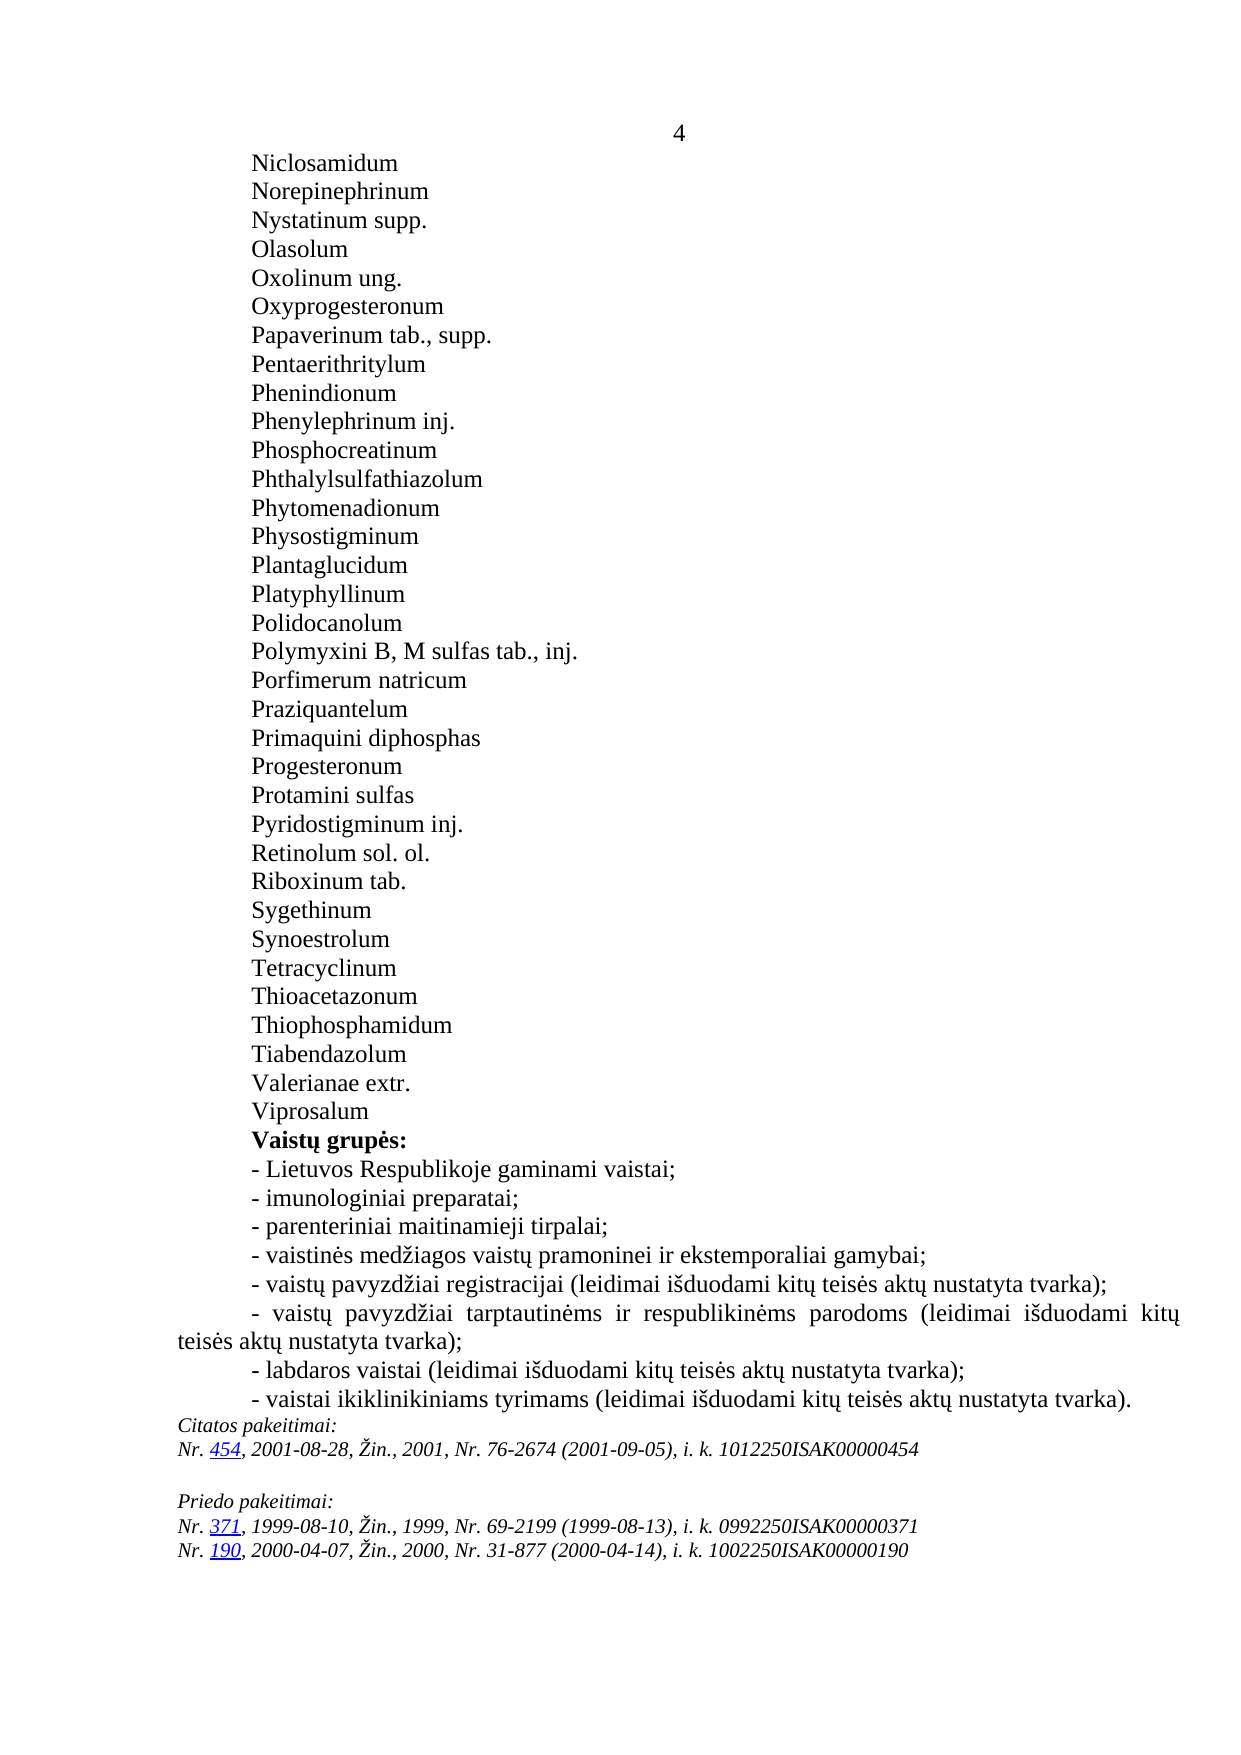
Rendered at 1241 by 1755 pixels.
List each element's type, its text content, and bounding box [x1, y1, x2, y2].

text Retinolum sol. ol. [177, 838, 1181, 866]
text Synoestrolum [177, 924, 1181, 953]
text Vaistų grupės: [177, 1125, 1181, 1154]
text Norepinephrinum [177, 176, 1181, 205]
text Thioacetazonum [177, 981, 1181, 1010]
text Platyphyllinum [177, 579, 1181, 608]
text Priedo pakeitimai: [177, 1489, 1181, 1513]
text - vaistai ikiklinikiniams tyrimams (leidimai išduodami kitų teisės aktų nustatyta tvarka). [177, 1384, 1181, 1413]
text Polidocanolum [177, 608, 1181, 636]
text Papaverinum tab., supp. [177, 320, 1181, 349]
text Polymyxini B, M sulfas tab., inj. [177, 636, 1181, 665]
text Tetracyclinum [177, 953, 1181, 981]
text - imunologiniai preparatai; [177, 1183, 1181, 1211]
text Phosphocreatinum [177, 435, 1181, 464]
text Oxolinum ung. [177, 263, 1181, 291]
text Nr. 190, 2000-04-07, Žin., 2000, Nr. 31-877 (2000-04-14), i. k. 1002250ISAK00000190 [177, 1538, 1181, 1562]
text Niclosamidum [177, 148, 1181, 176]
text Primaquini diphosphas [177, 723, 1181, 751]
text Pentaerithritylum [177, 349, 1181, 378]
text Physostigminum [177, 521, 1181, 550]
text Plantaglucidum [177, 550, 1181, 579]
text Protamini sulfas [177, 780, 1181, 809]
text Phenylephrinum inj. [177, 406, 1181, 435]
text - labdaros vaistai (leidimai išduodami kitų teisės aktų nustatyta tvarka); [177, 1355, 1181, 1384]
text Riboxinum tab. [177, 866, 1181, 895]
text Phytomenadionum [177, 493, 1181, 521]
text Nr. 454, 2001-08-28, Žin., 2001, Nr. 76-2674 (2001-09-05), i. k. 1012250ISAK00000454 [177, 1437, 1181, 1461]
text Olasolum [177, 234, 1181, 263]
text Pyridostigminum inj. [177, 809, 1181, 838]
text Phenindionum [177, 378, 1181, 406]
text - parenteriniai maitinamieji tirpalai; [177, 1211, 1181, 1240]
text Tiabendazolum [177, 1039, 1181, 1068]
text Progesteronum [177, 751, 1181, 780]
text Praziquantelum [177, 694, 1181, 723]
text Nystatinum supp. [177, 205, 1181, 234]
text - vaistų pavyzdžiai tarptautinėms ir respublikinėms parodoms (leidimai išduodami kitų teisės aktų nustatyta tvarka); [177, 1298, 1181, 1355]
text Porfimerum natricum [177, 665, 1181, 694]
text Sygethinum [177, 895, 1181, 924]
text Phthalylsulfathiazolum [177, 464, 1181, 493]
text Valerianae extr. [177, 1068, 1181, 1096]
text - Lietuvos Respublikoje gaminami vaistai; [177, 1154, 1181, 1183]
text Oxyprogesteronum [177, 291, 1181, 320]
text Thiophosphamidum [177, 1010, 1181, 1039]
text Viprosalum [177, 1096, 1181, 1125]
text - vaistinės medžiagos vaistų pramoninei ir ekstemporaliai gamybai; [177, 1240, 1181, 1269]
text - vaistų pavyzdžiai registracijai (leidimai išduodami kitų teisės aktų nustatyta tvarka); [177, 1269, 1181, 1298]
text Citatos pakeitimai: [177, 1413, 1181, 1437]
text Nr. 371, 1999-08-10, Žin., 1999, Nr. 69-2199 (1999-08-13), i. k. 0992250ISAK00000371 [177, 1513, 1181, 1538]
